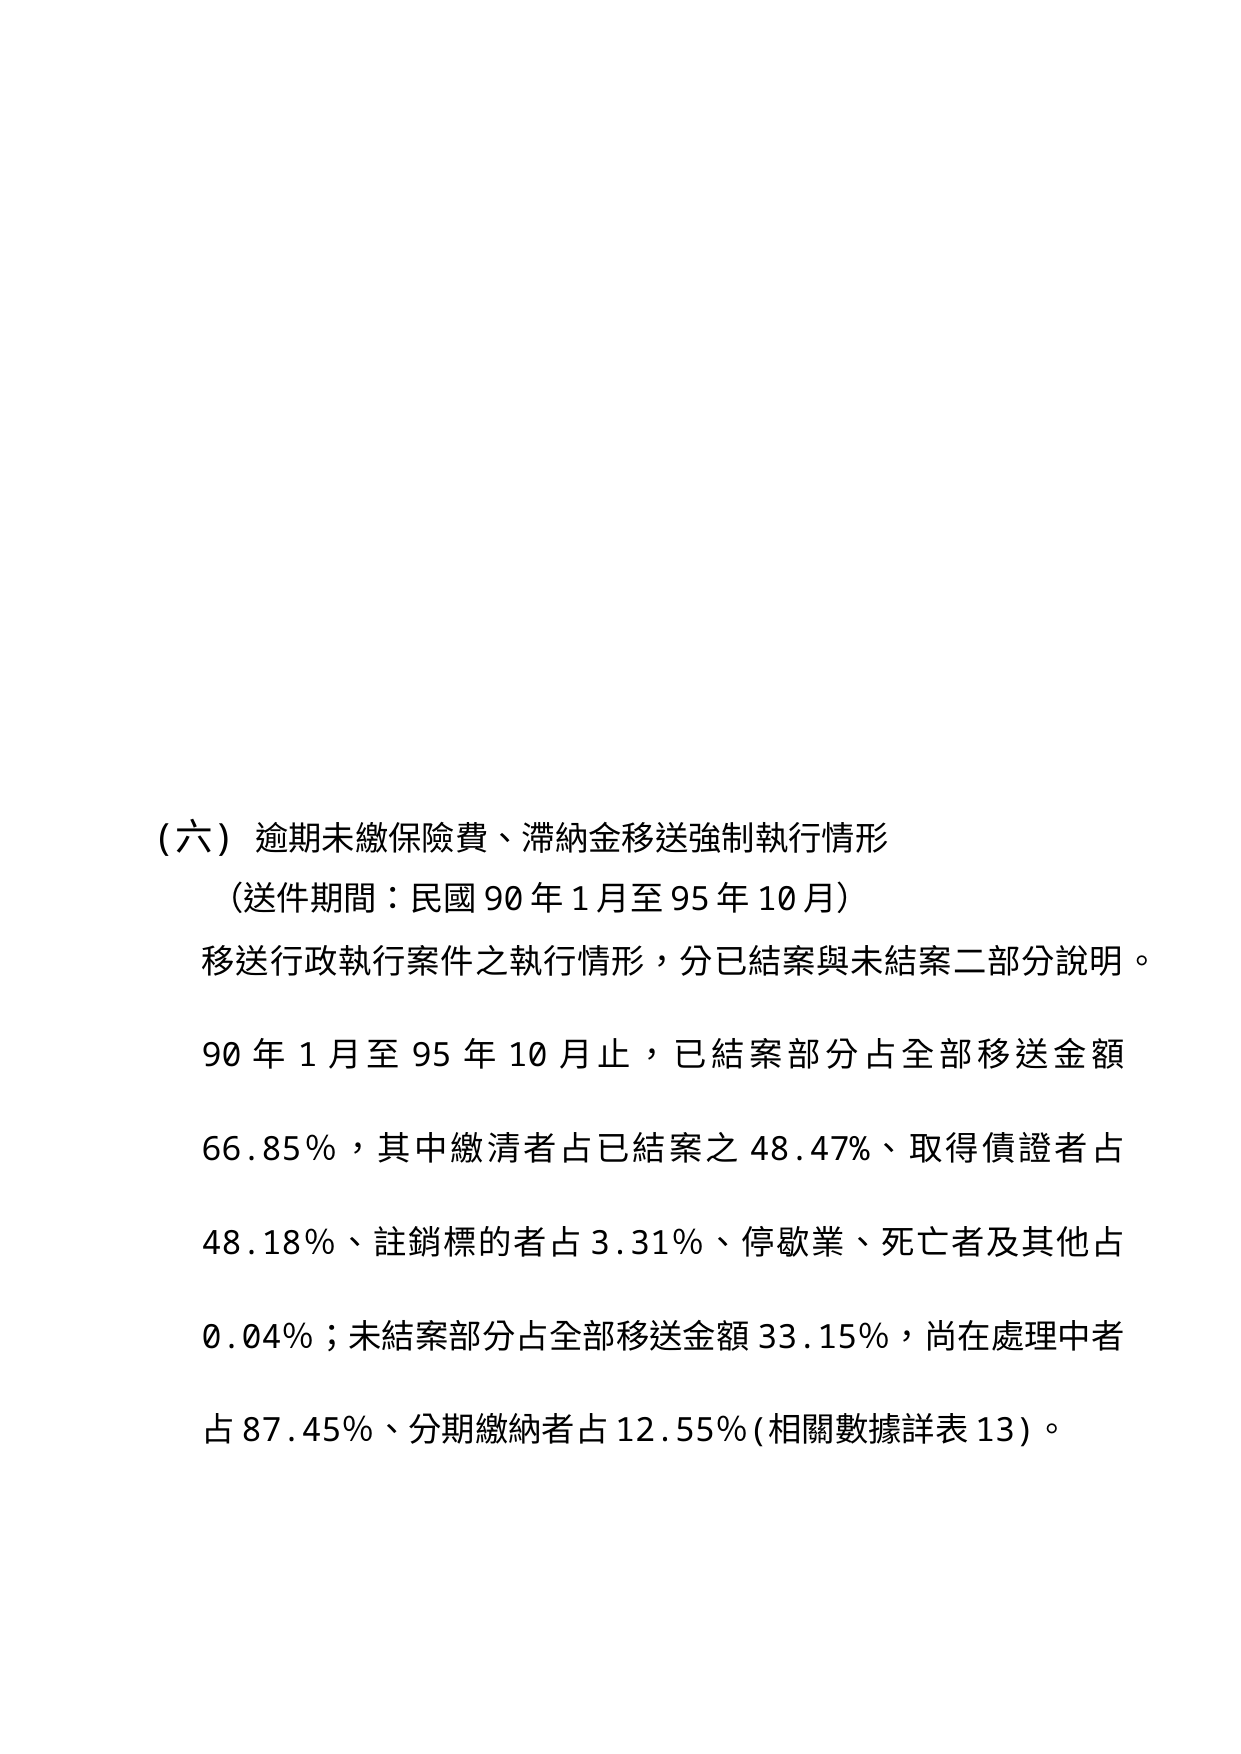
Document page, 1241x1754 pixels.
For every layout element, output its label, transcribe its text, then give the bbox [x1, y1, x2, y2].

text (六) 逾期未繳保險費、滯納金移送強制執行情形 [130, 792, 1125, 854]
text （送件期間：民國90年1月至95年10月） [130, 854, 1125, 917]
text 移送行政執行案件之執行情形，分已結案與未結案二部分說明。90年1月至95年10月止，已結案部分占全部移送金額66.85％，其中繳清者占已結案之48.47%、取得債證者占48.18％、註銷標的者占3.31％、停歇業、死亡者及其他占0.04％；未結案部分占全部移送金額33.15％，尚在處理中者占87.45％、分期繳納者占12.55％(相關數據詳表13)。 [201, 917, 1125, 1448]
